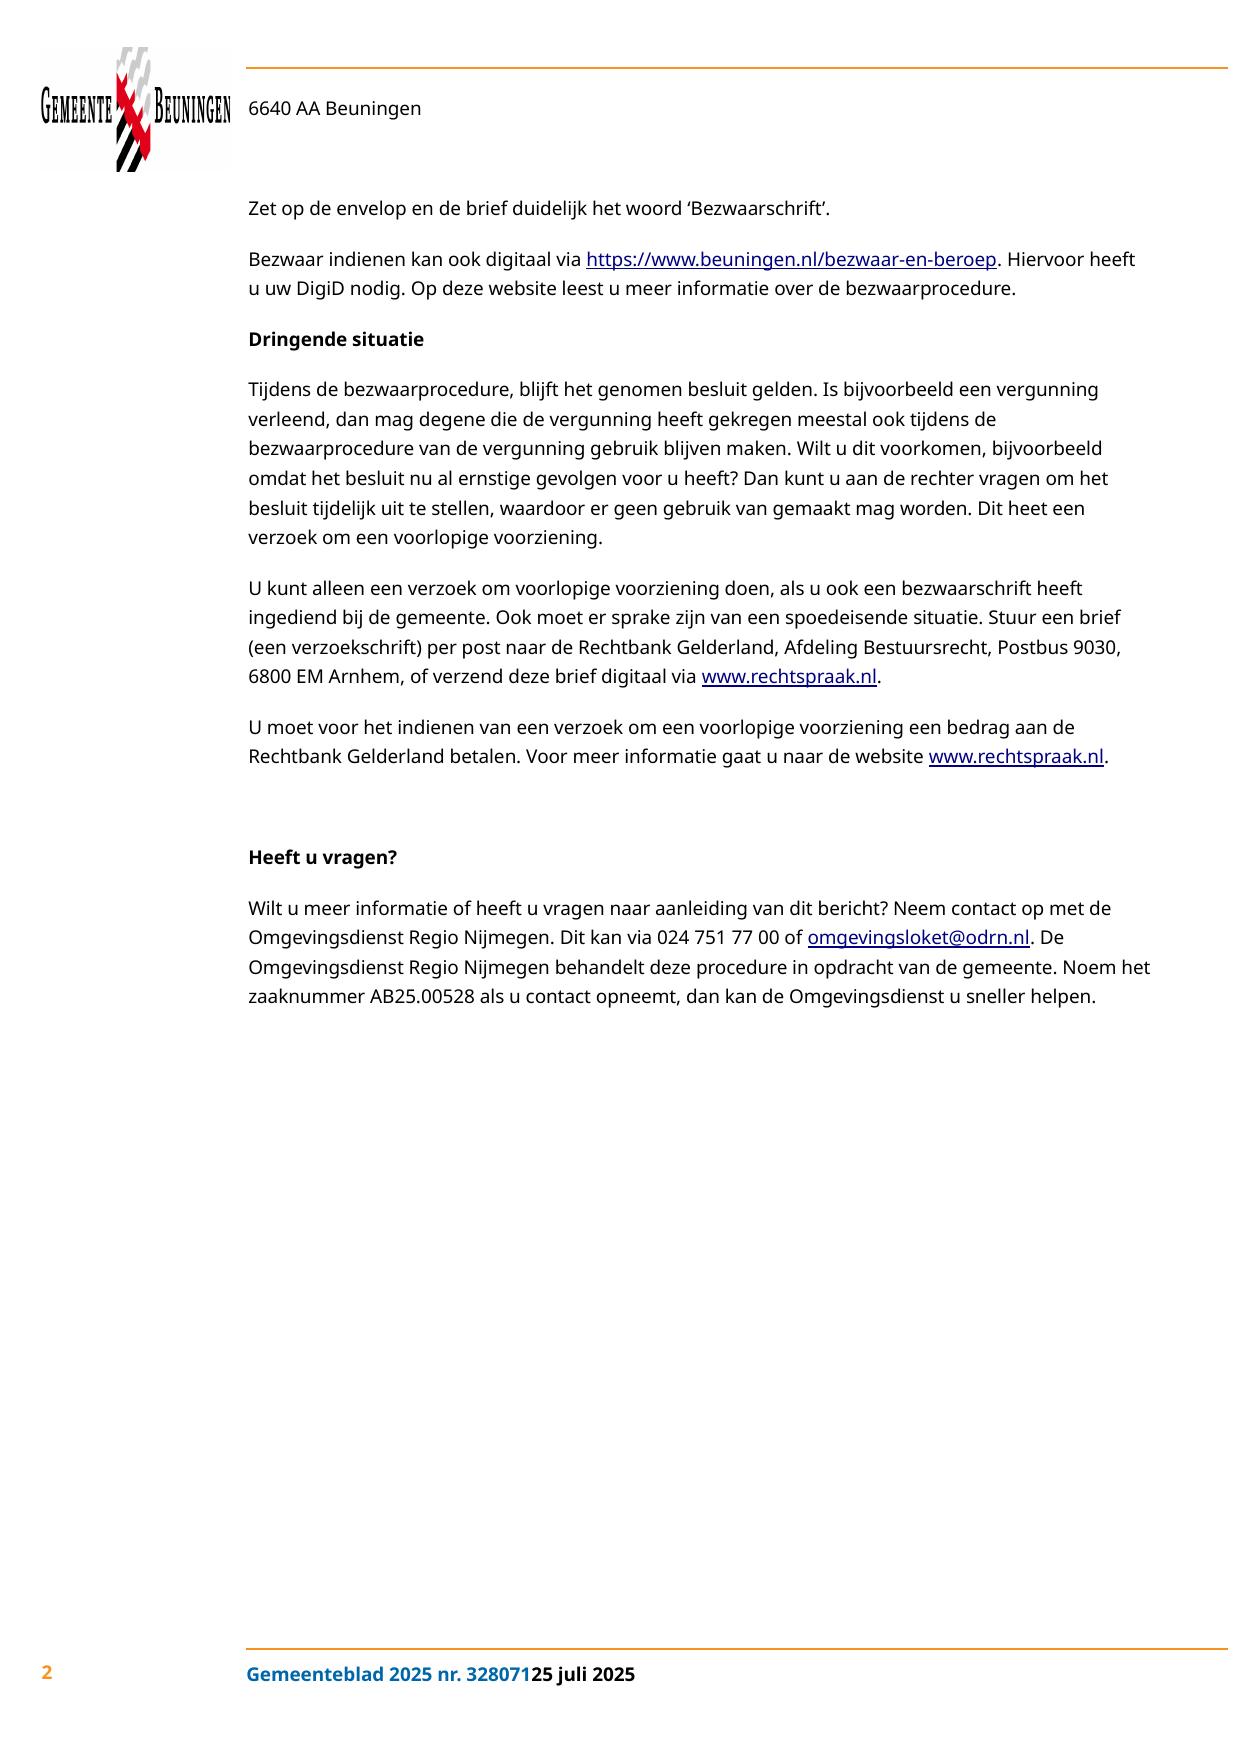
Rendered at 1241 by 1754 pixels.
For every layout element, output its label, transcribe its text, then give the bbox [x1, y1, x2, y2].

text Bezwaar indienen kan ook digitaal via https://www.beuningen.nl/bezwaar-en-beroep. Hiervoor heeft u uw DigiD nodig. Op deze website leest u meer informatie over de bezwaarprocedure. [248, 246, 1152, 301]
text U moet voor het indienen van een verzoek om een voorlopige voorziening een bedrag aan de Rechtbank Gelderland betalen. Voor meer informatie gaat u naar de website www.rechtspraak.nl. [248, 714, 1152, 769]
text Wilt u meer informatie of heeft u vragen naar aanleiding van dit bericht? Neem contact op met de Omgevingsdienst Regio Nijmegen. Dit kan via 024 751 77 00 of omgevingsloket@odrn.nl. De Omgevingsdienst Regio Nijmegen behandelt deze procedure in opdracht van de gemeente. Noem het zaaknummer AB25.00528 als u contact opneemt, dan kan de Omgevingsdienst u sneller helpen. [248, 895, 1152, 1009]
text Heeft u vragen? [248, 844, 1152, 870]
text Zet op de envelop en de brief duidelijk het woord ‘Bezwaarschrift’. [248, 196, 1152, 221]
text 6640 AA Beuningen [248, 95, 1152, 121]
picture [41, 47, 231, 172]
text U kunt alleen een verzoek om voorlopige voorziening doen, als u ook een bezwaarschrift heeft ingediend bij de gemeente. Ook moet er sprake zijn van een spoedeisende situatie. Stuur een brief (een verzoekschrift) per post naar de Rechtbank Gelderland, Afdeling Bestuursrecht, Postbus 9030, 6800 EM Arnhem, of verzend deze brief digitaal via www.rechtspraak.nl. [248, 575, 1152, 689]
text Tijdens de bezwaarprocedure, blijft het genomen besluit gelden. Is bijvoorbeeld een vergunning verleend, dan mag degene die de vergunning heeft gekregen meestal ook tijdens de bezwaarprocedure van de vergunning gebruik blijven maken. Wilt u dit voorkomen, bijvoorbeeld omdat het besluit nu al ernstige gevolgen voor u heeft? Dan kunt u aan de rechter vragen om het besluit tijdelijk uit te stellen, waardoor er geen gebruik van gemaakt mag worden. Dit heet een verzoek om een voorlopige voorziening. [248, 376, 1152, 550]
text Dringende situatie [248, 326, 1152, 352]
